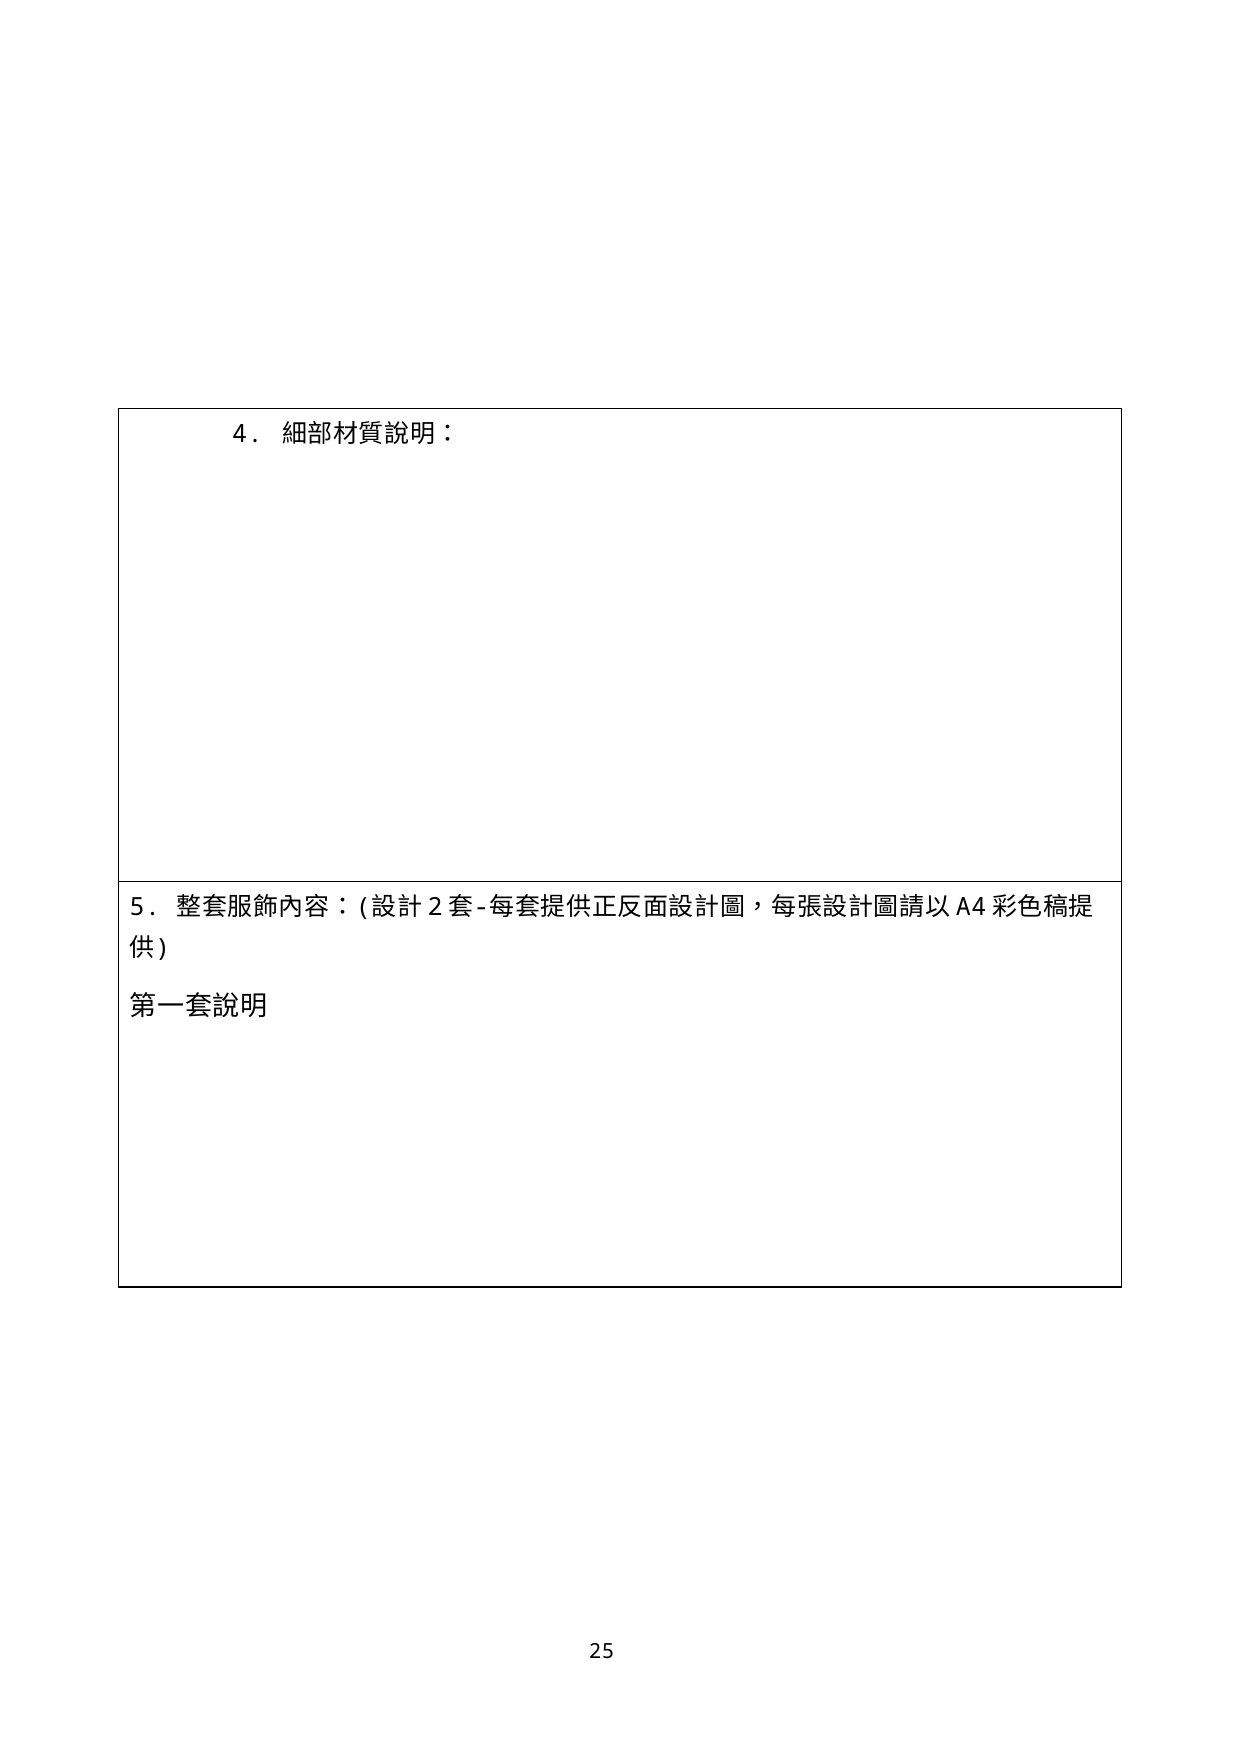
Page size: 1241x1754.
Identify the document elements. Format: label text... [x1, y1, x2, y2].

table_cell 5. 整套服飾內容：(設計2套-每套提供正反面設計圖，每張設計圖請以A4彩色稿提供) 第一套說明 [119, 882, 1121, 1286]
table_cell 細部材質說明： [119, 409, 1121, 881]
